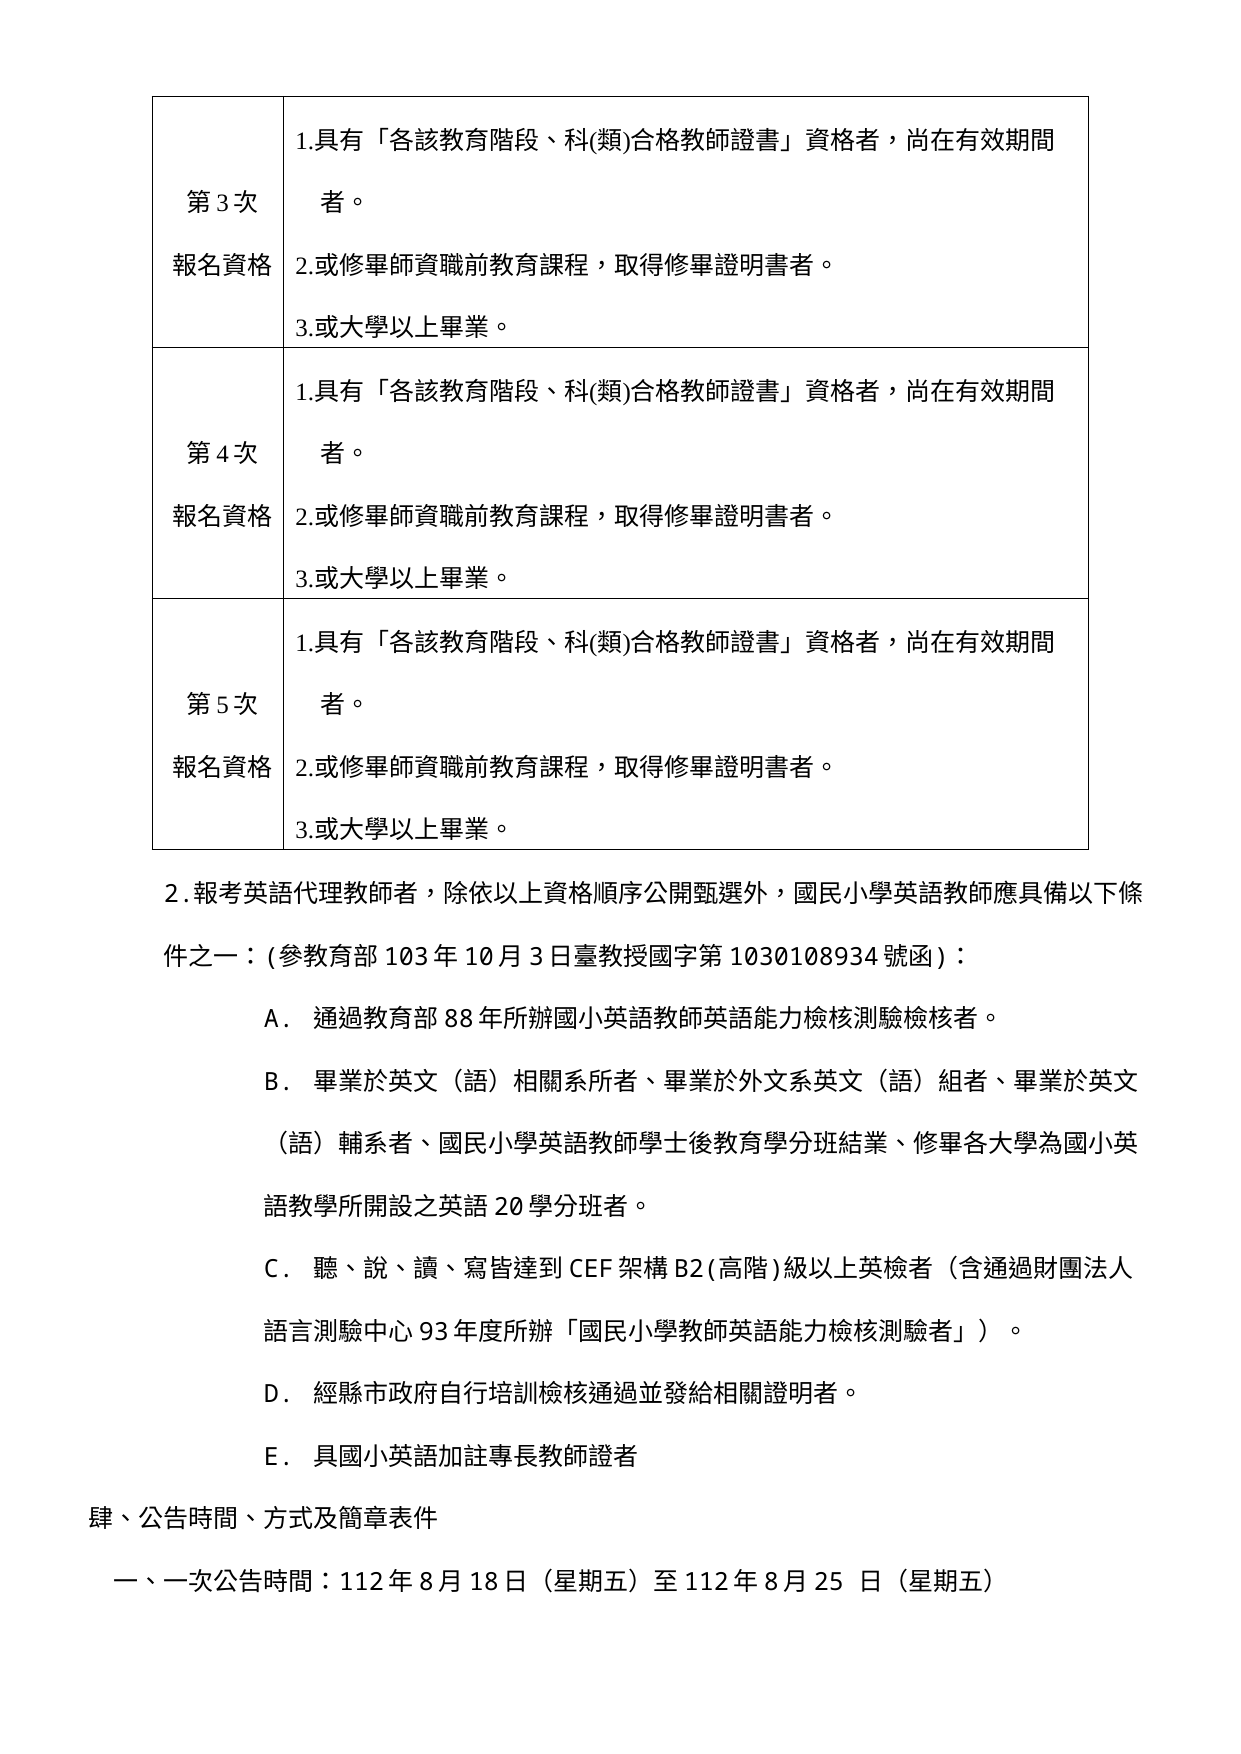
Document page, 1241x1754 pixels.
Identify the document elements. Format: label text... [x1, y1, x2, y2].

list 經縣市政府自行培訓檢核通過並發給相關證明者。 [264, 1350, 1152, 1412]
list 肆、公告時間、方式及簡章表件 [89, 1475, 1152, 1537]
table_cell 第3次 報名資格 [153, 97, 283, 347]
table_cell 第4次 報名資格 [153, 348, 283, 598]
list 2.報考英語代理教師者，除依以上資格順序公開甄選外，國民小學英語教師應具備以下條件之一：(參教育部103年10月3日臺教授國字第1030108934號函)： [164, 850, 1152, 975]
table_cell 1.具有「各該教育階段、科(類)合格教師證書」資格者，尚在有效期間者。 2.或修畢師資職前教育課程，取得修畢證明書者。 3.或大學以上畢業。 [284, 348, 1088, 598]
list 畢業於英文（語）相關系所者、畢業於外文系英文（語）組者、畢業於英文（語）輔系者、國民小學英語教師學士後教育學分班結業、修畢各大學為國小英語教學所開設之英語20學分班者。 [264, 1037, 1152, 1225]
list 具國小英語加註專長教師證者 [264, 1412, 1152, 1475]
list 聽、說、讀、寫皆達到CEF架構B2(高階)級以上英檢者（含通過財團法人語言測驗中心93年度所辦「國民小學教師英語能力檢核測驗者」）。 [264, 1225, 1152, 1350]
list 通過教育部88年所辦國小英語教師英語能力檢核測驗檢核者。 [264, 975, 1152, 1037]
table_cell 1.具有「各該教育階段、科(類)合格教師證書」資格者，尚在有效期間者。 2.或修畢師資職前教育課程，取得修畢證明書者。 3.或大學以上畢業。 [284, 599, 1088, 849]
table_cell 第5次 報名資格 [153, 599, 283, 849]
table_cell 1.具有「各該教育階段、科(類)合格教師證書」資格者，尚在有效期間者。 2.或修畢師資職前教育課程，取得修畢證明書者。 3.或大學以上畢業。 [284, 97, 1088, 347]
text 一、一次公告時間：112年8月18日（星期五）至112年8月25 日（星期五） [89, 1537, 1152, 1600]
